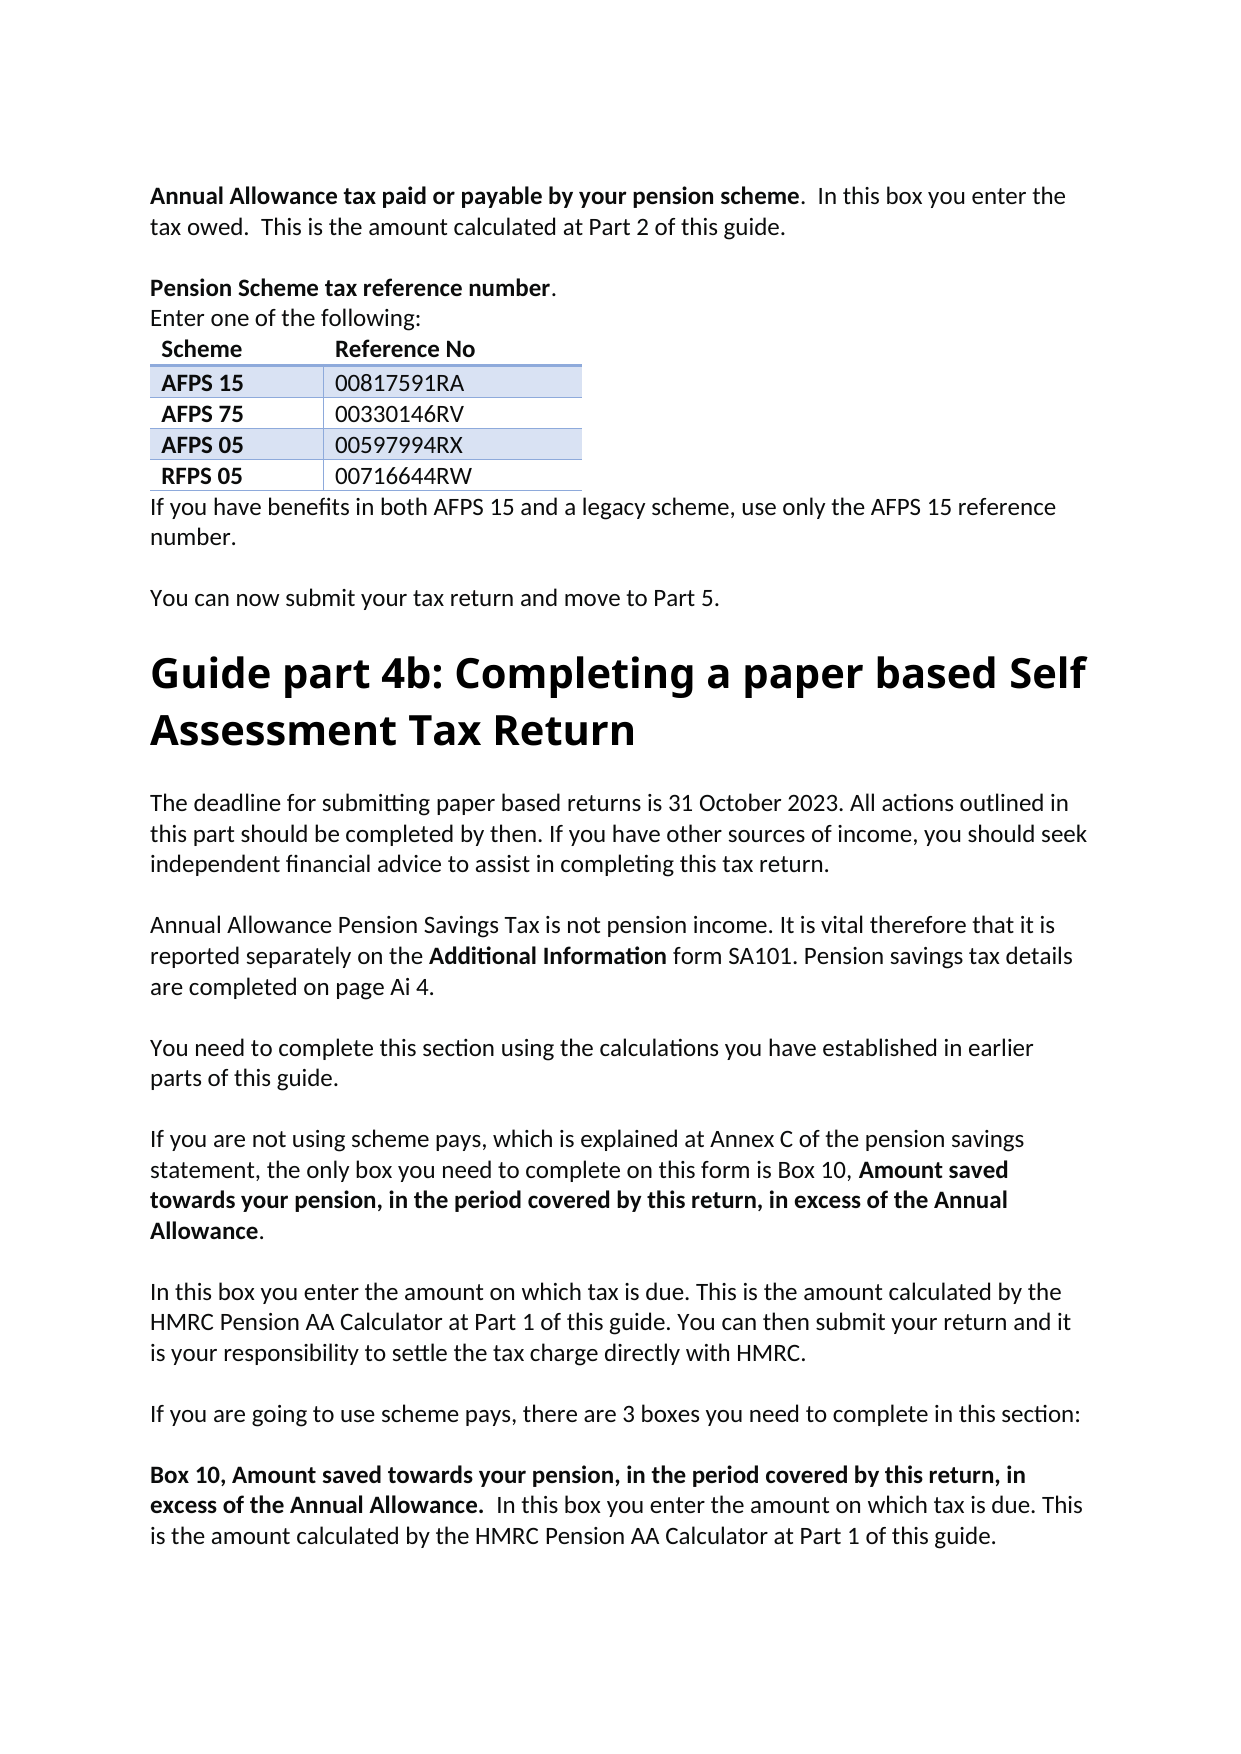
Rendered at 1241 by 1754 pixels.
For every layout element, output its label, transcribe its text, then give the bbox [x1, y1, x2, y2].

subtitle Guide part 4b: Completing a paper based Self Assessment Tax Return [150, 643, 1090, 757]
text If you are not using scheme pays, which is explained at Annex C of the pension savings statement, the only box you need to complete on this form is Box 10, Amount saved towards your pension, in the period covered by this return, in excess of the Annual Allowance. [150, 1123, 1090, 1245]
text The deadline for submitting paper based returns is 31 October 2023. All actions outlined in this part should be completed by then. If you have other sources of income, you should seek independent financial advice to assist in completing this tax return. [150, 788, 1090, 879]
text If you are going to use scheme pays, there are 3 boxes you need to complete in this section: [150, 1398, 1090, 1428]
text Annual Allowance Pension Savings Tax is not pension income. It is vital therefore that it is reported separately on the Additional Information form SA101. Pension savings tax details are completed on page Ai 4. [150, 910, 1090, 1001]
table_cell RFPS 05 [150, 460, 323, 490]
table_cell 00597994RX [324, 429, 582, 459]
table_cell 00330146RV [324, 398, 582, 428]
text You need to complete this section using the calculations you have established in earlier parts of this guide. [150, 1032, 1090, 1093]
text In this box you enter the amount on which tax is due. This is the amount calculated by the HMRC Pension AA Calculator at Part 1 of this guide. You can then submit your return and it is your responsibility to settle the tax charge directly with HMRC. [150, 1276, 1090, 1367]
table_cell 00716644RW [324, 460, 582, 490]
table_cell AFPS 75 [150, 398, 323, 428]
text Box 10, Amount saved towards your pension, in the period covered by this return, in excess of the Annual Allowance. In this box you enter the amount on which tax is due. This is the amount calculated by the HMRC Pension AA Calculator at Part 1 of this guide. [150, 1459, 1090, 1551]
table_header Reference No [324, 333, 582, 364]
text Annual Allowance tax paid or payable by your pension scheme. In this box you enter the tax owed. This is the amount calculated at Part 2 of this guide. [150, 181, 1090, 242]
table_cell AFPS 05 [150, 429, 323, 459]
text Pension Scheme tax reference number. [150, 272, 1090, 303]
text You can now submit your tax return and move to Part 5. [150, 582, 1090, 613]
table_cell AFPS 15 [150, 367, 323, 397]
table_cell 00817591RA [324, 367, 582, 397]
text If you have benefits in both AFPS 15 and a legacy scheme, use only the AFPS 15 reference number. [150, 491, 1090, 552]
text Enter one of the following: [150, 303, 1090, 333]
table_header Scheme [150, 333, 323, 364]
